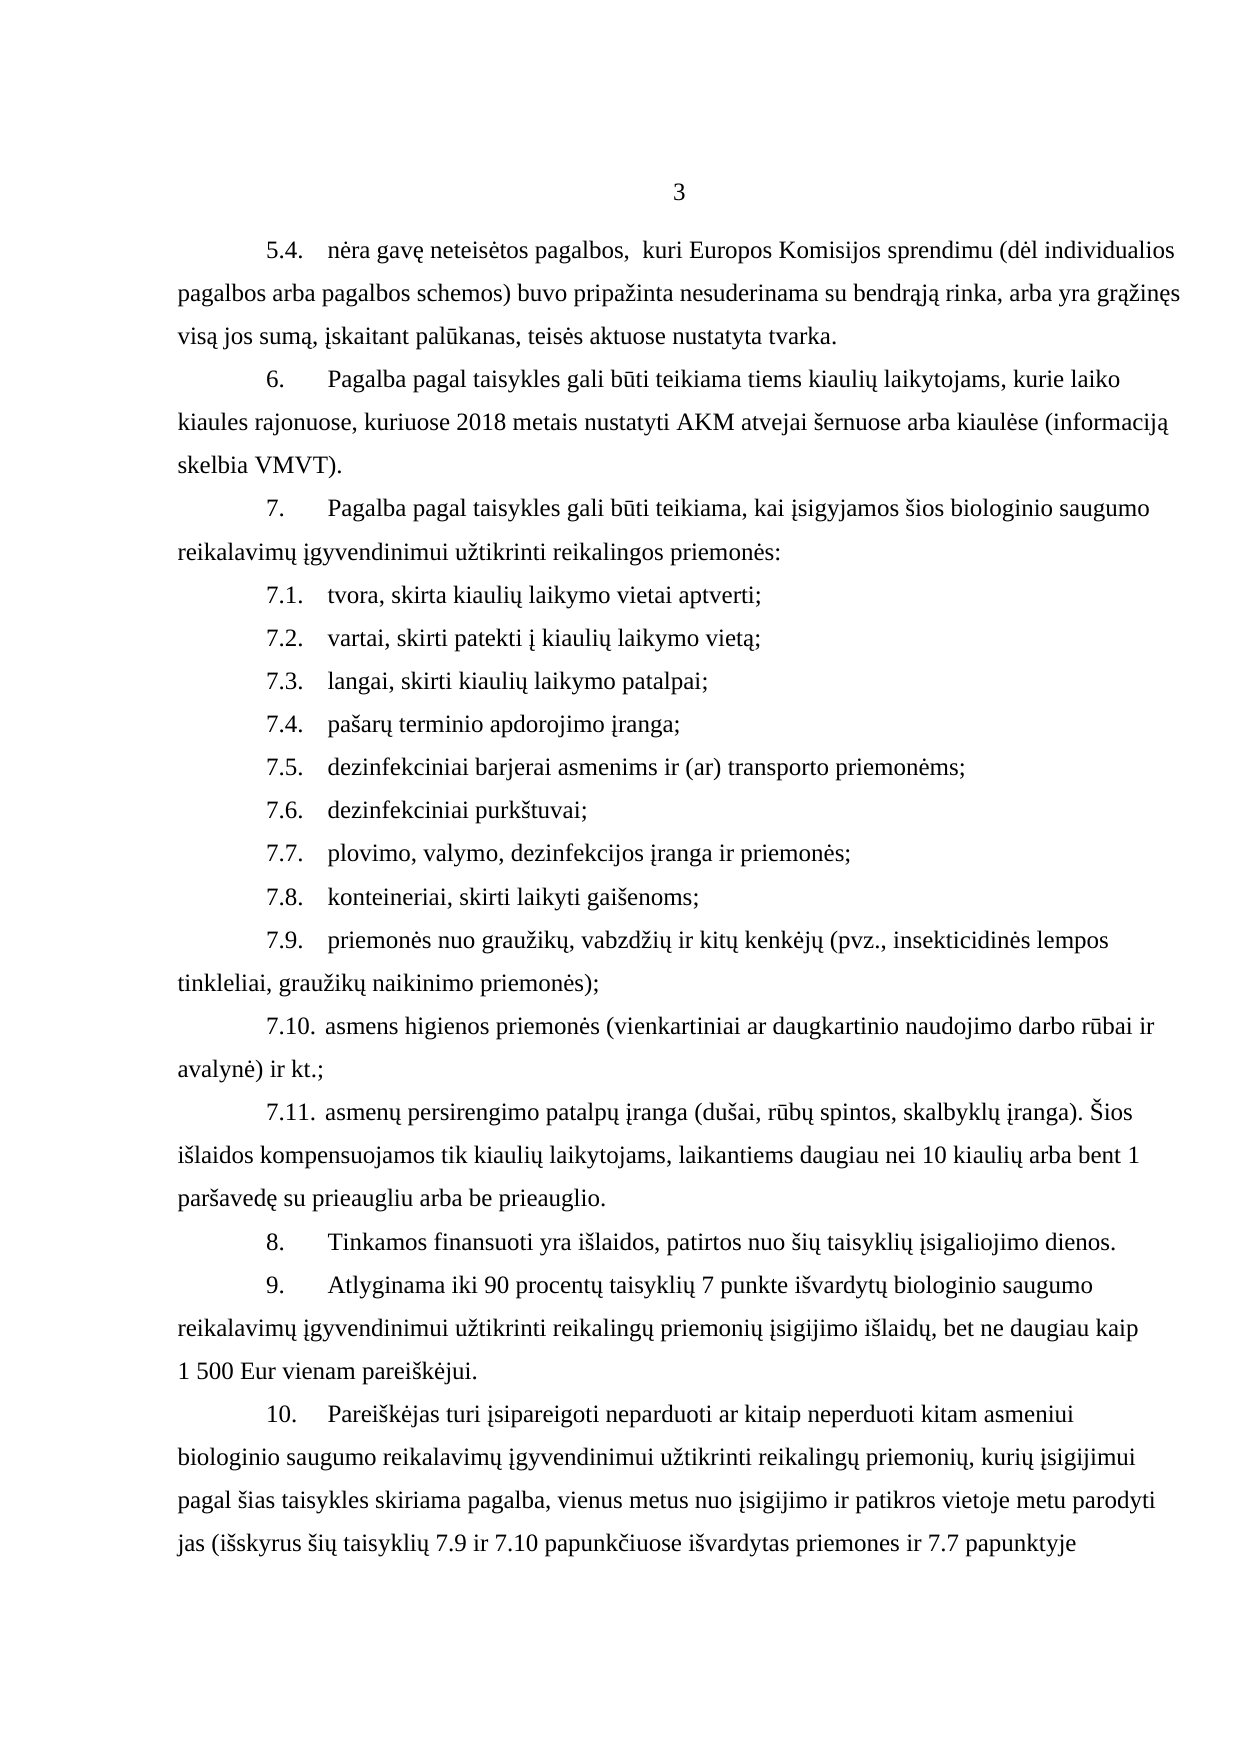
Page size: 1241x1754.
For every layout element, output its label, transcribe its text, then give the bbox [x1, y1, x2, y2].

text 5.4. nėra gavę neteisėtos pagalbos, kuri Europos Komisijos sprendimu (dėl individualios pagalbos arba pagalbos schemos) buvo pripažinta nesuderinama su bendrąją rinka, arba yra grąžinęs visą jos sumą, įskaitant palūkanas, teisės aktuose nustatyta tvarka. [177, 235, 1181, 350]
text 7.8. konteineriai, skirti laikyti gaišenoms; [177, 882, 1181, 910]
text 7. Pagalba pagal taisykles gali būti teikiama, kai įsigyjamos šios biologinio saugumo reikalavimų įgyvendinimui užtikrinti reikalingos priemonės: [177, 493, 1181, 565]
text 7.9. priemonės nuo graužikų, vabzdžių ir kitų kenkėjų (pvz., insekticidinės lempos tinkleliai, graužikų naikinimo priemonės); [177, 925, 1181, 997]
text 7.11. asmenų persirengimo patalpų įranga (dušai, rūbų spintos, skalbyklų įranga). Šios išlaidos kompensuojamos tik kiaulių laikytojams, laikantiems daugiau nei 10 kiaulių arba bent 1 paršavedę su prieaugliu arba be prieauglio. [177, 1097, 1181, 1212]
text 7.1. tvora, skirta kiaulių laikymo vietai aptverti; [177, 580, 1181, 608]
text 6. Pagalba pagal taisykles gali būti teikiama tiems kiaulių laikytojams, kurie laiko kiaules rajonuose, kuriuose 2018 metais nustatyti AKM atvejai šernuose arba kiaulėse (informaciją skelbia VMVT). [177, 364, 1181, 479]
text 7.10. asmens higienos priemonės (vienkartiniai ar daugkartinio naudojimo darbo rūbai ir avalynė) ir kt.; [177, 1011, 1181, 1083]
text 10. Pareiškėjas turi įsipareigoti neparduoti ar kitaip neperduoti kitam asmeniui biologinio saugumo reikalavimų įgyvendinimui užtikrinti reikalingų priemonių, kurių įsigijimui pagal šias taisykles skiriama pagalba, vienus metus nuo įsigijimo ir patikros vietoje metu parodyti jas (išskyrus šių taisyklių 7.9 ir 7.10 papunkčiuose išvardytas priemones ir 7.7 papunktyje [177, 1399, 1181, 1557]
text 8. Tinkamos finansuoti yra išlaidos, patirtos nuo šių taisyklių įsigaliojimo dienos. [177, 1227, 1181, 1255]
text 9. Atlyginama iki 90 procentų taisyklių 7 punkte išvardytų biologinio saugumo reikalavimų įgyvendinimui užtikrinti reikalingų priemonių įsigijimo išlaidų, bet ne daugiau kaip 1 500 Eur vienam pareiškėjui. [177, 1270, 1181, 1385]
text 7.3. langai, skirti kiaulių laikymo patalpai; [177, 666, 1181, 695]
text 7.2. vartai, skirti patekti į kiaulių laikymo vietą; [177, 623, 1181, 652]
text 7.4. pašarų terminio apdorojimo įranga; [177, 709, 1181, 738]
text 7.5. dezinfekciniai barjerai asmenims ir (ar) transporto priemonėms; [177, 752, 1181, 781]
text 7.7. plovimo, valymo, dezinfekcijos įranga ir priemonės; [177, 838, 1181, 867]
text 7.6. dezinfekciniai purkštuvai; [177, 795, 1181, 824]
